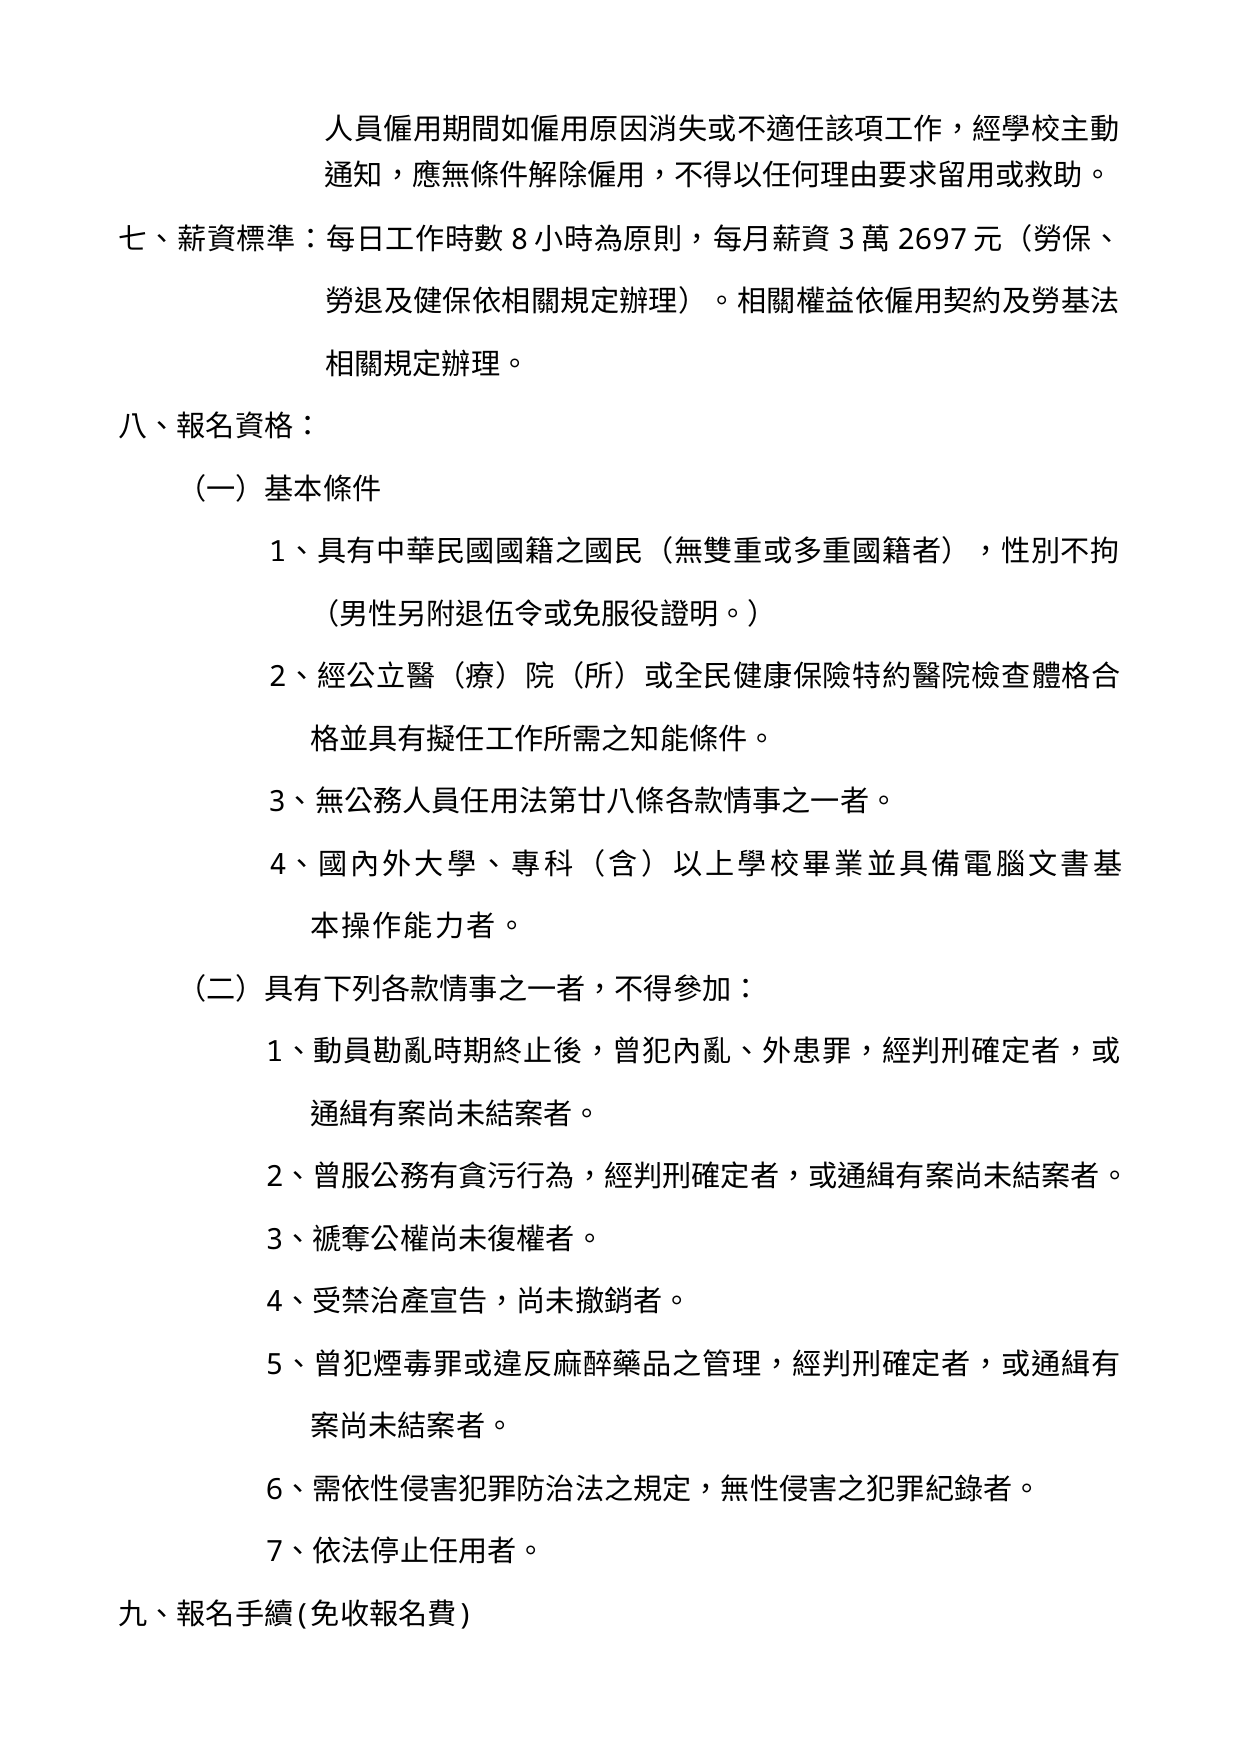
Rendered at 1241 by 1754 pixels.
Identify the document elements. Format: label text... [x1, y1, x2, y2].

text 九、報名手續(免收報名費) [118, 1570, 1122, 1632]
text 3、無公務人員任用法第廿八條各款情事之一者。 [251, 757, 1122, 820]
text 4、國內外大學、專科（含）以上學校畢業並具備電腦文書基本操作能力者。 [251, 820, 1122, 945]
text 7、依法停止任用者。 [266, 1507, 1122, 1570]
text （二）具有下列各款情事之一者，不得參加： [177, 945, 1122, 1007]
text 3、禠奪公權尚未復權者。 [266, 1195, 1122, 1257]
text 6、需依性侵害犯罪防治法之規定，無性侵害之犯罪紀錄者。 [266, 1445, 1122, 1507]
text 2、曾服公務有貪污行為，經判刑確定者，或通緝有案尚未結案者。 [266, 1132, 1122, 1195]
text 人員僱用期間如僱用原因消失或不適任該項工作，經學校主動通知，應無條件解除僱用，不得以任何理由要求留用或救助。 [118, 103, 1122, 195]
text 2、經公立醫（療）院（所）或全民健康保險特約醫院檢查體格合格並具有擬任工作所需之知能條件。 [251, 632, 1122, 757]
text 1、動員勘亂時期終止後，曾犯內亂、外患罪，經判刑確定者，或通緝有案尚未結案者。 [266, 1007, 1122, 1132]
text 八、報名資格： [118, 382, 1122, 445]
text （一）基本條件 [177, 445, 1122, 507]
text 1、具有中華民國國籍之國民（無雙重或多重國籍者），性別不拘（男性另附退伍令或免服役證明。） [251, 507, 1122, 632]
text 4、受禁治產宣告，尚未撤銷者。 [266, 1257, 1122, 1320]
text 七、薪資標準：每日工作時數8小時為原則，每月薪資3萬2697元（勞保、勞退及健保依相關規定辦理）。相關權益依僱用契約及勞基法相關規定辦理。 [118, 195, 1122, 382]
text 5、曾犯煙毒罪或違反麻醉藥品之管理，經判刑確定者，或通緝有案尚未結案者。 [266, 1320, 1122, 1445]
